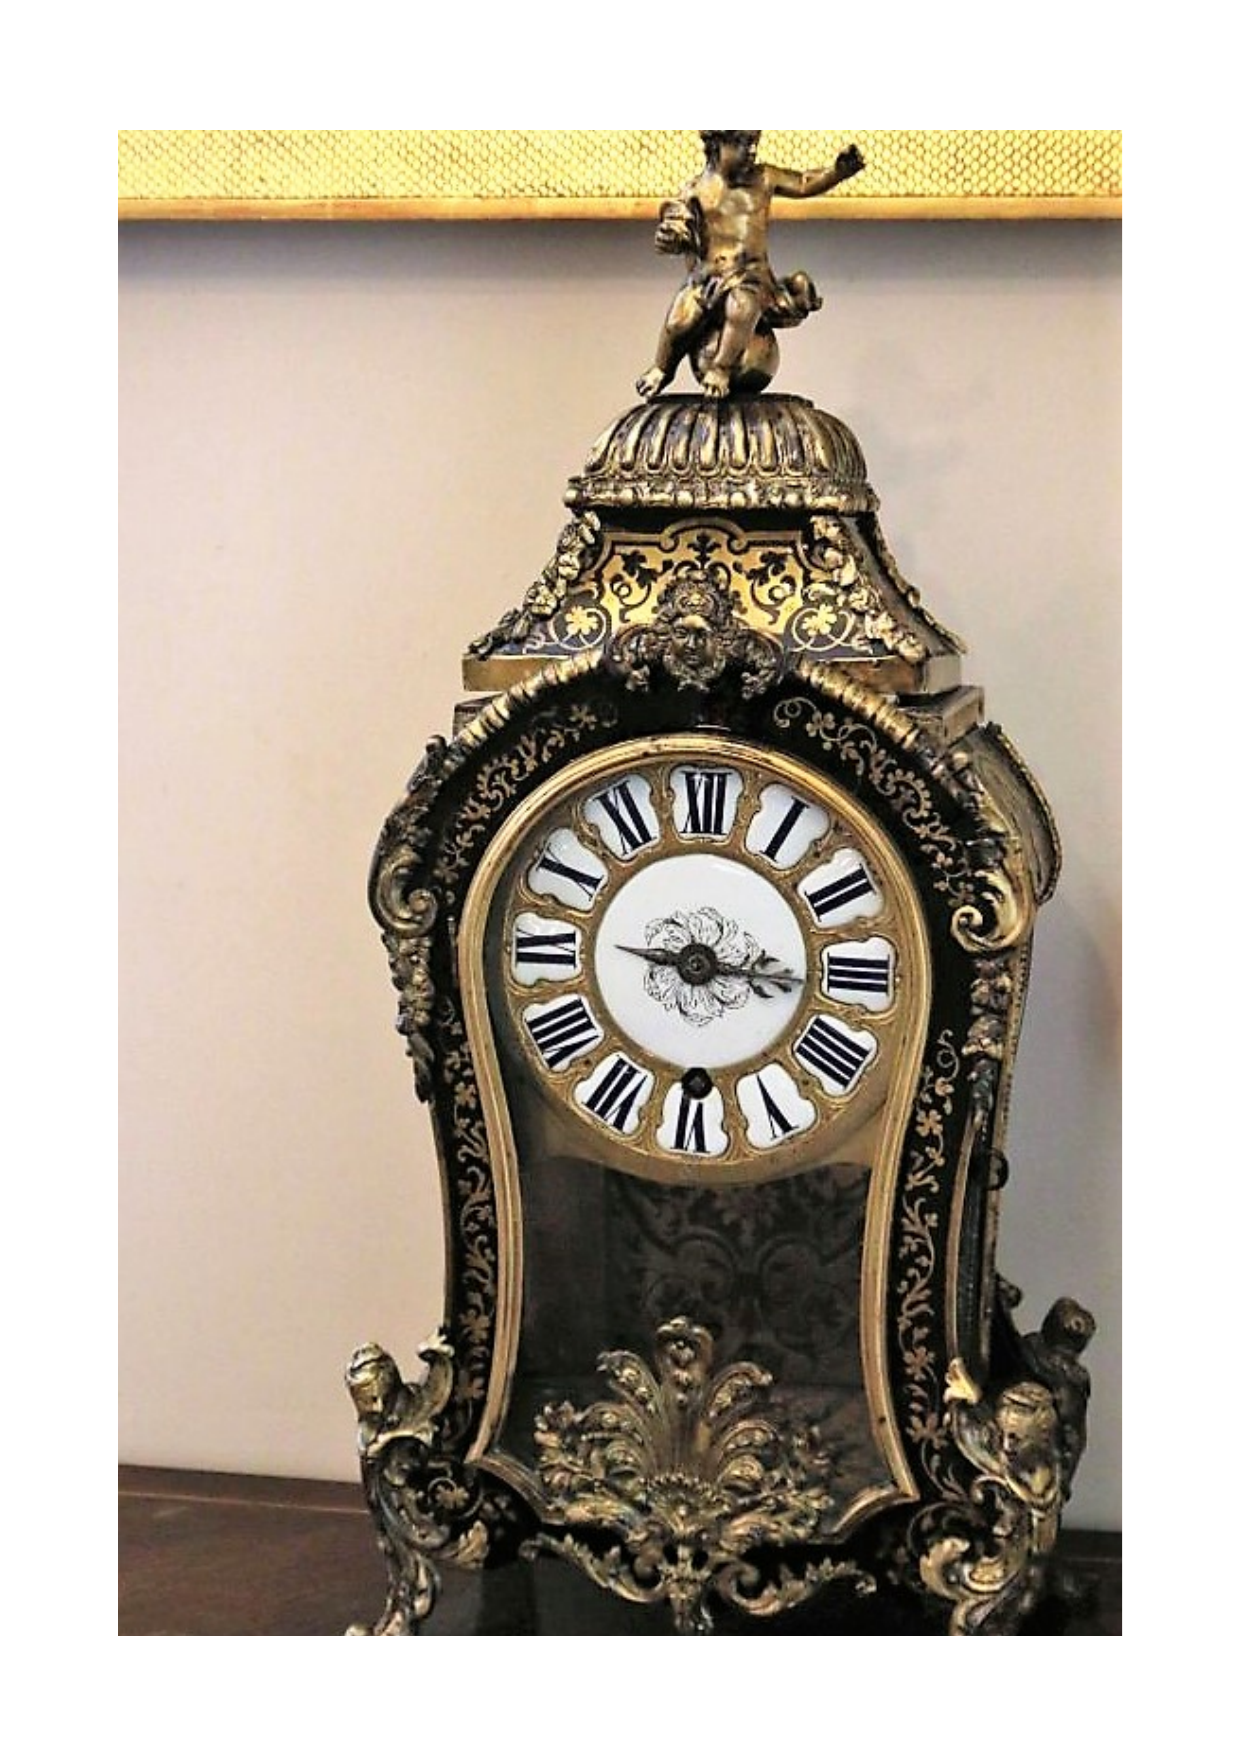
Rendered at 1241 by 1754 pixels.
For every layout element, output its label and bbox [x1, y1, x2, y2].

picture [118, 130, 1123, 1636]
